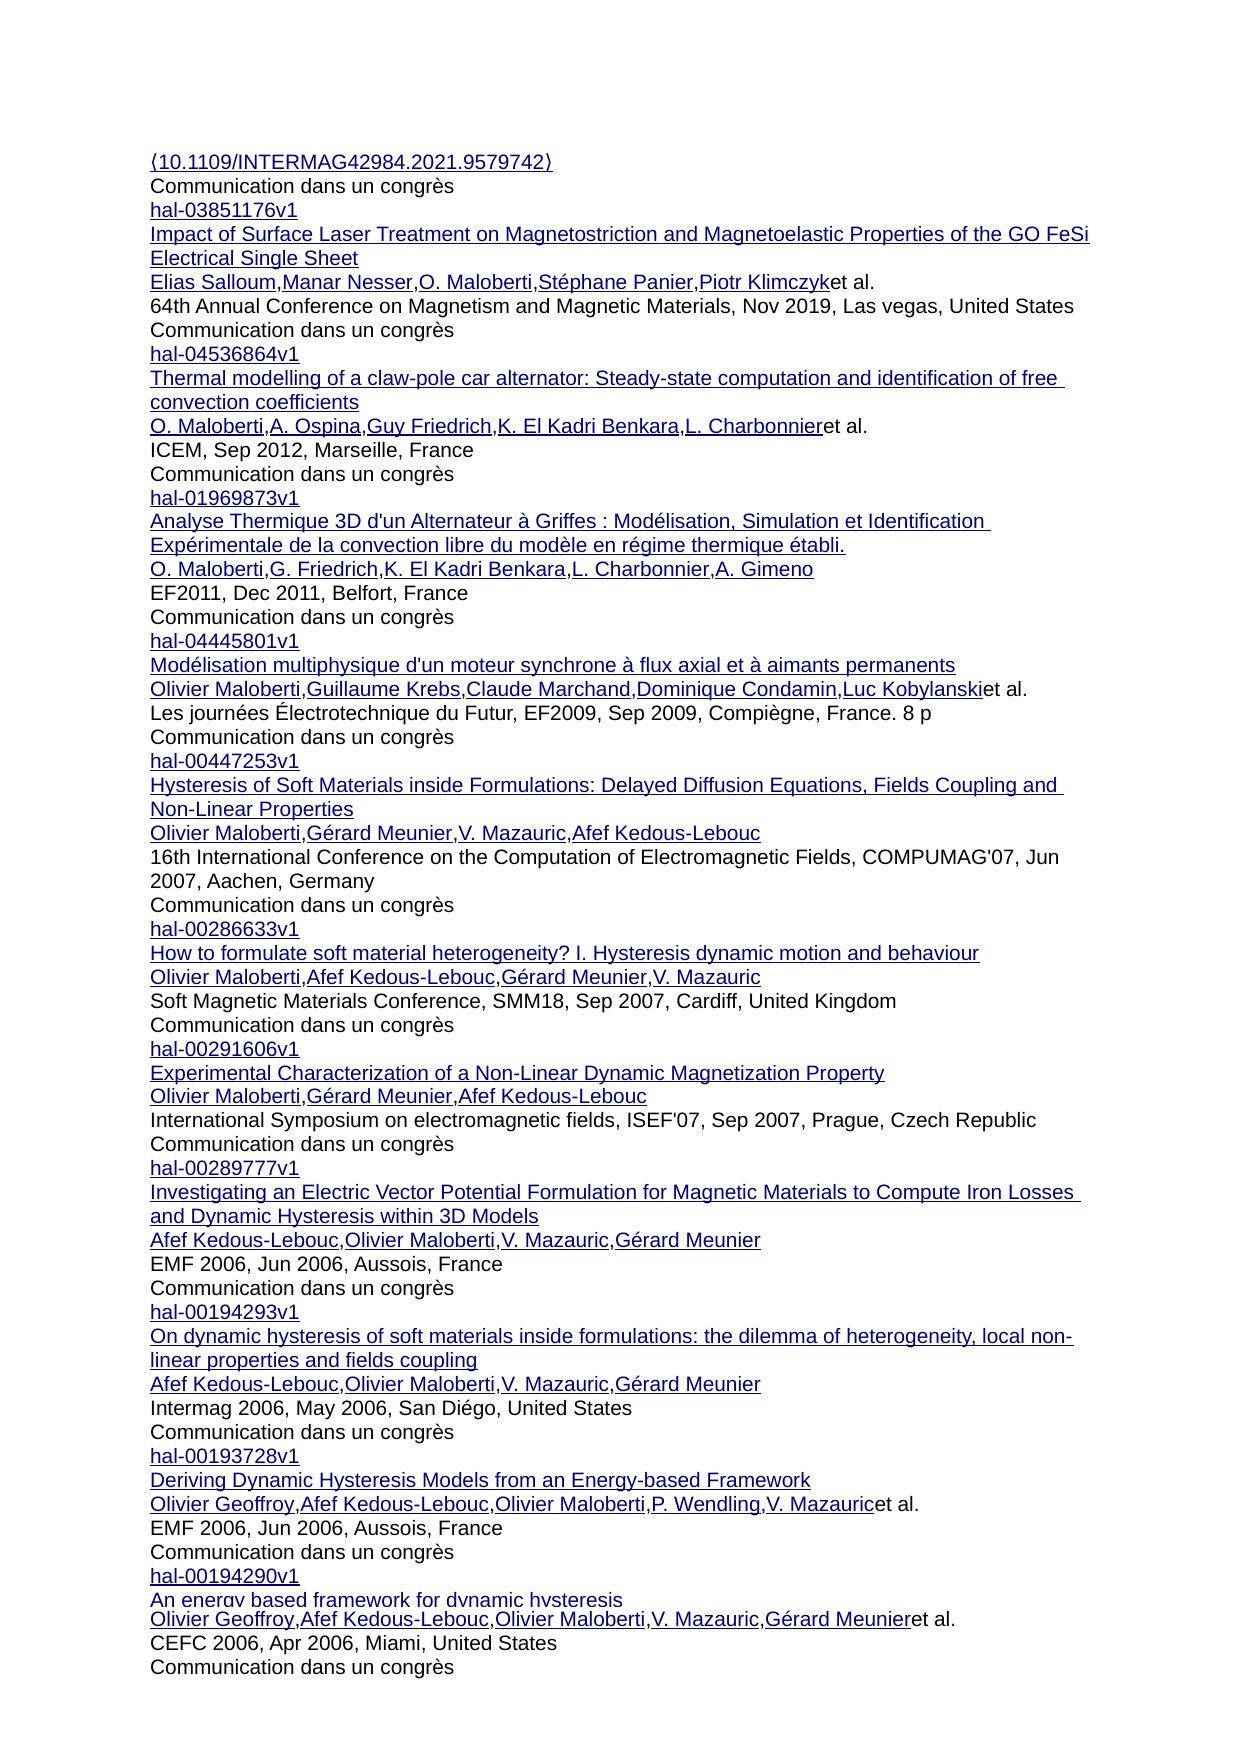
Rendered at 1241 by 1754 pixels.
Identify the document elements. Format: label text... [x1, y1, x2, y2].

table_cell Impact of Surface Laser Treatment on Magnetostriction and Magnetoelastic Properties of the GO FeSi [150, 222, 1090, 243]
table_cell Electrical Single Sheet Elias Salloum,Manar Nesser,O. Maloberti,Stéphane Panier,Piotr Klimczyket al. 64th Annual Conference on Magnetism and Magnetic Materials, Nov 2019, Las vegas, United States Communication dans un congrès hal-04536864v1 [150, 244, 1090, 366]
table_cell Thermal modelling of a claw-pole car alternator: Steady-state computation and identification of free convection coefficients O. Maloberti,A. Ospina,Guy Friedrich,K. El Kadri Benkara,L. Charbonnieret al. ICEM, Sep 2012, Marseille, France Communication dans un congrès hal-01969873v1 [150, 366, 1090, 509]
table_cell Modélisation multiphysique d'un moteur synchrone à flux axial et à aimants permanents Olivier Maloberti,Guillaume Krebs,Claude Marchand,Dominique Condamin,Luc Kobylanskiet al. Les journées Électrotechnique du Futur, EF2009, Sep 2009, Compiègne, France. 8 p Communication dans un congrès hal-00447253v1 [150, 653, 1090, 773]
table_cell Investigating an Electric Vector Potential Formulation for Magnetic Materials to Compute Iron Losses and Dynamic Hysteresis within 3D Models Afef Kedous-Lebouc,Olivier Maloberti,V. Mazauric,Gérard Meunier EMF 2006, Jun 2006, Aussois, France Communication dans un congrès hal-00194293v1 [150, 1180, 1090, 1324]
table_cell On dynamic hysteresis of soft materials inside formulations: the dilemma of heterogeneity, local non-linear properties and fields coupling Afef Kedous-Lebouc,Olivier Maloberti,V. Mazauric,Gérard Meunier Intermag 2006, May 2006, San Diégo, United States Communication dans un congrès hal-00193728v1 [150, 1324, 1090, 1468]
table_cell ⟨10.1109/INTERMAG42984.2021.9579742⟩ Communication dans un congrès hal-03851176v1 [150, 150, 1090, 222]
table_cell Analyse Thermique 3D d'un Alternateur à Griffes : Modélisation, Simulation et Identification Expérimentale de la convection libre du modèle en régime thermique établi. O. Maloberti,G. Friedrich,K. El Kadri Benkara,L. Charbonnier,A. Gimeno EF2011, Dec 2011, Belfort, France Communication dans un congrès hal-04445801v1 [150, 509, 1090, 653]
table_cell Hysteresis of Soft Materials inside Formulations: Delayed Diffusion Equations, Fields Coupling and Non-Linear Properties Olivier Maloberti,Gérard Meunier,V. Mazauric,Afef Kedous-Lebouc 16th International Conference on the Computation of Electromagnetic Fields, COMPUMAG'07, Jun 2007, Aachen, Germany Communication dans un congrès hal-00286633v1 [150, 773, 1090, 941]
table_cell An energy based framework for dynamic hysteresis Olivier Geoffroy,Afef Kedous-Lebouc,Olivier Maloberti,V. Mazauric,Gérard Meunieret al. CEFC 2006, Apr 2006, Miami, United States Communication dans un congrès [150, 1588, 1090, 1679]
table_cell Experimental Characterization of a Non-Linear Dynamic Magnetization Property Olivier Maloberti,Gérard Meunier,Afef Kedous-Lebouc International Symposium on electromagnetic fields, ISEF'07, Sep 2007, Prague, Czech Republic Communication dans un congrès hal-00289777v1 [150, 1060, 1090, 1180]
table_cell Deriving Dynamic Hysteresis Models from an Energy-based Framework Olivier Geoffroy,Afef Kedous-Lebouc,Olivier Maloberti,P. Wendling,V. Mazauricet al. EMF 2006, Jun 2006, Aussois, France Communication dans un congrès hal-00194290v1 [150, 1468, 1090, 1587]
table_cell How to formulate soft material heterogeneity? I. Hysteresis dynamic motion and behaviour Olivier Maloberti,Afef Kedous-Lebouc,Gérard Meunier,V. Mazauric Soft Magnetic Materials Conference, SMM18, Sep 2007, Cardiff, United Kingdom Communication dans un congrès hal-00291606v1 [150, 941, 1090, 1060]
